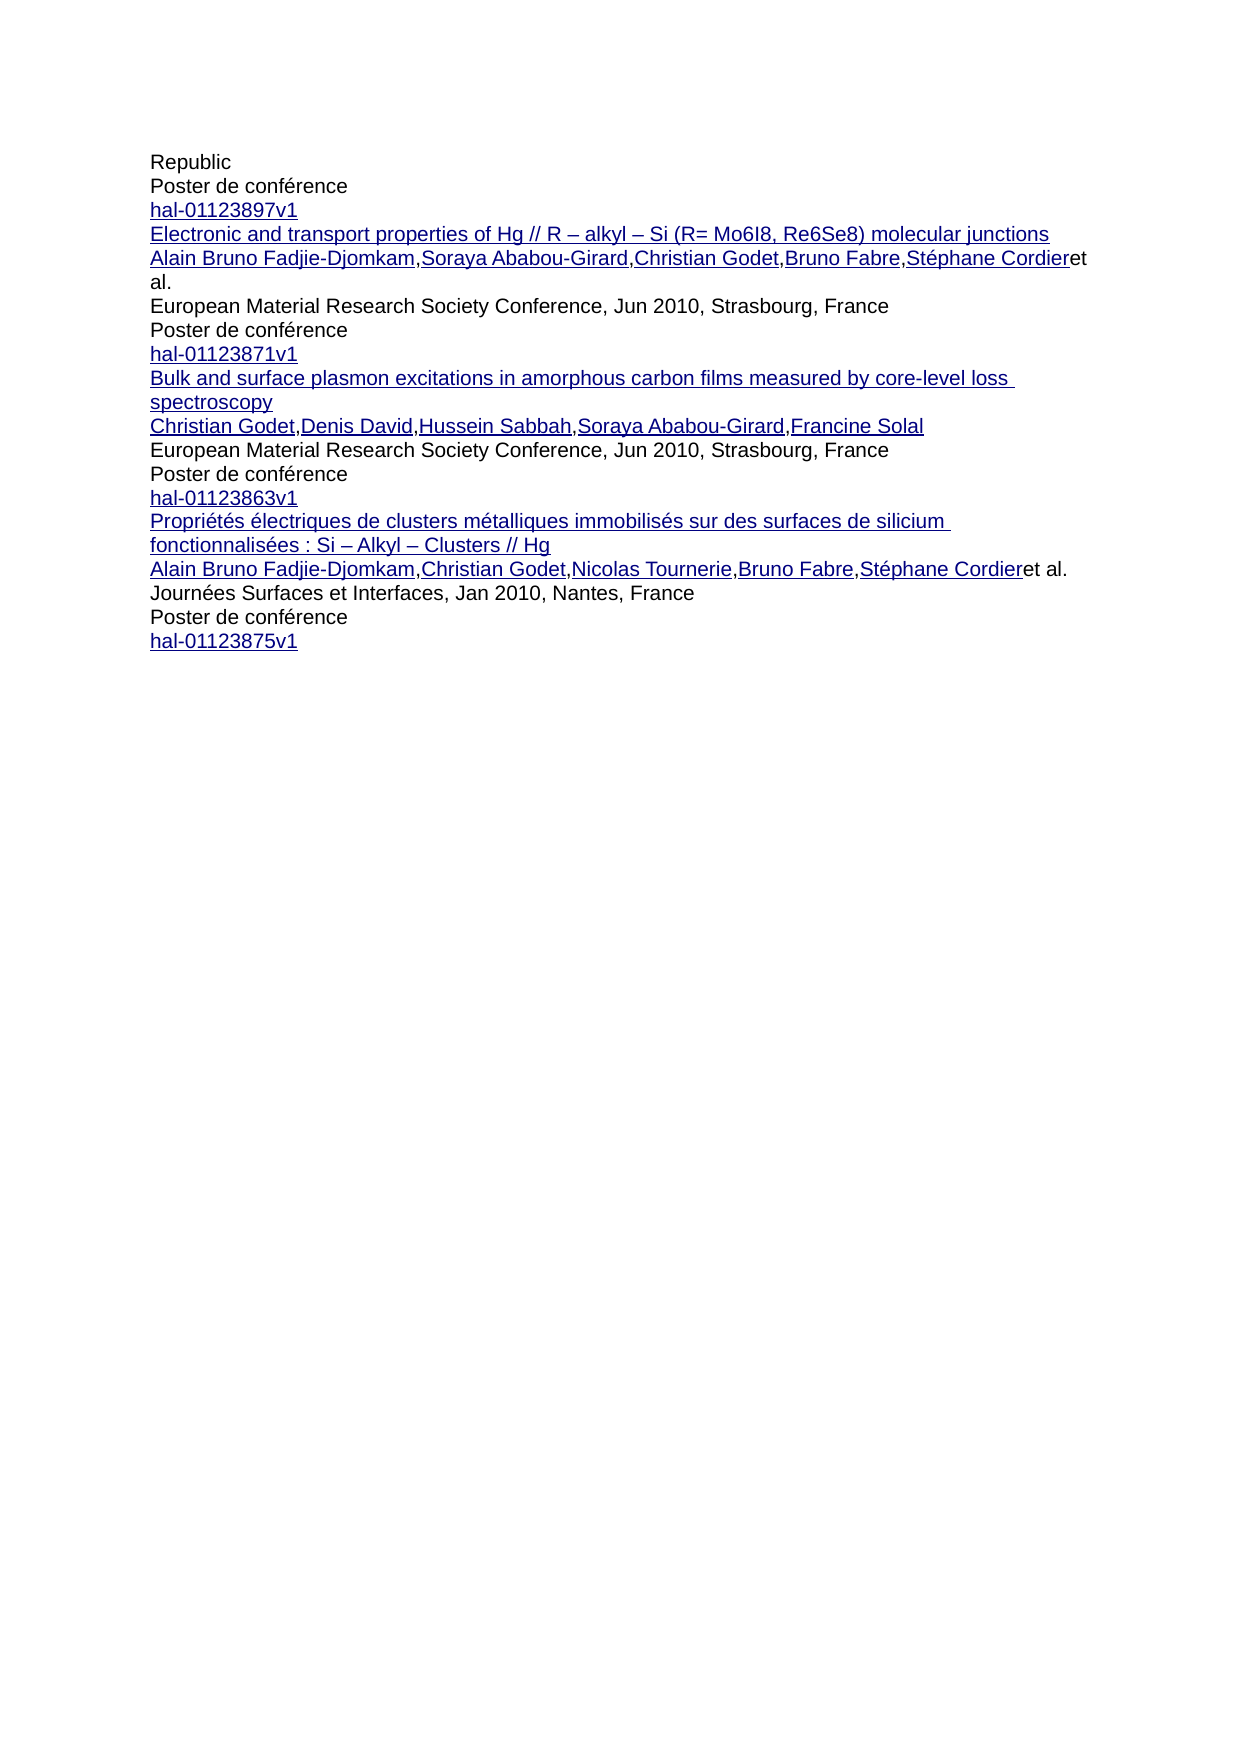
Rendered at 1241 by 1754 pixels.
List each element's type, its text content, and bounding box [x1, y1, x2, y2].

table_cell Electronic and transport properties of Hg // R – alkyl – Si (R= Mo6I8, Re6Se8) molecular junctions Alain Bruno Fadjie-Djomkam,Soraya Ababou-Girard,Christian Godet,Bruno Fabre,Stéphane Cordieret al. European Material Research Society Conference, Jun 2010, Strasbourg, France Poster de conférence hal-01123871v1 [150, 222, 1090, 366]
table_cell Bulk and surface plasmon excitations in amorphous carbon films measured by core-level loss spectroscopy Christian Godet,Denis David,Hussein Sabbah,Soraya Ababou-Girard,Francine Solal European Material Research Society Conference, Jun 2010, Strasbourg, France Poster de conférence hal-01123863v1 [150, 366, 1090, 509]
table_cell Propriétés électriques de clusters métalliques immobilisés sur des surfaces de silicium fonctionnalisées : Si – Alkyl – Clusters // Hg Alain Bruno Fadjie-Djomkam,Christian Godet,Nicolas Tournerie,Bruno Fabre,Stéphane Cordieret al. Journées Surfaces et Interfaces, Jan 2010, Nantes, France Poster de conférence hal-01123875v1 [150, 509, 1090, 653]
table_cell Republic Poster de conférence hal-01123897v1 [150, 150, 1090, 222]
